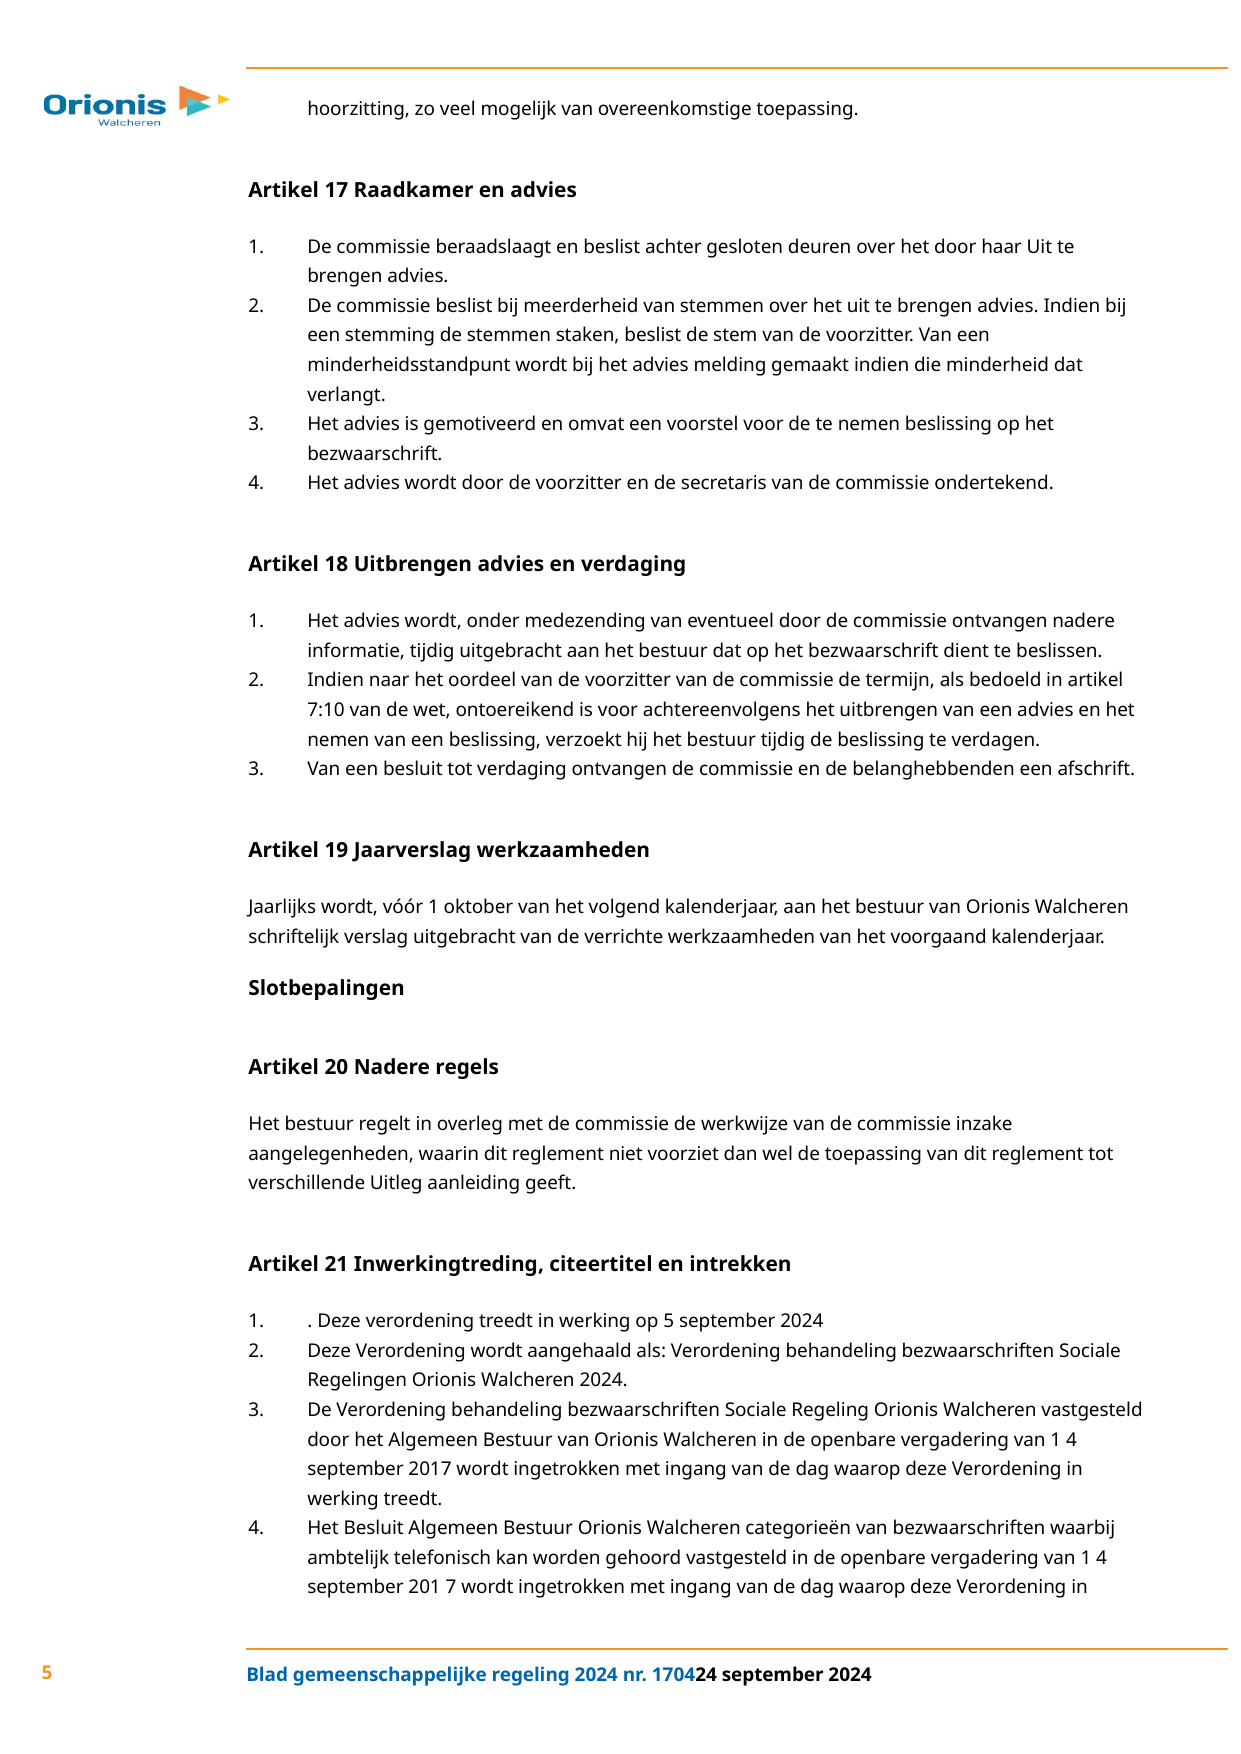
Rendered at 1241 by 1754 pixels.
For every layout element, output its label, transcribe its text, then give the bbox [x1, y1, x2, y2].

list Het advies is gemotiveerd en omvat een voorstel voor de te nemen beslissing op het bezwaarschrift. [248, 410, 1152, 466]
list Het advies wordt door de voorzitter en de secretaris van de commissie ondertekend. [248, 469, 1152, 495]
text Artikel 21 Inwerkingtreding, citeertitel en intrekken [248, 1249, 1152, 1278]
list Het advies wordt, onder medezending van eventueel door de commissie ontvangen nadere informatie, tijdig uitgebracht aan het bestuur dat op het bezwaarschrift dient te beslissen. [248, 607, 1152, 663]
list De Verordening behandeling bezwaarschriften Sociale Regeling Orionis Walcheren vastgesteld door het Algemeen Bestuur van Orionis Walcheren in de openbare vergadering van 1 4 september 2017 wordt ingetrokken met ingang van de dag waarop deze Verordening in werking treedt. [248, 1396, 1152, 1511]
text Jaarlijks wordt, vóór 1 oktober van het volgend kalenderjaar, aan het bestuur van Orionis Walcheren schriftelijk verslag uitgebracht van de verrichte werkzaamheden van het voorgaand kalenderjaar. [248, 893, 1152, 949]
text Het bestuur regelt in overleg met de commissie de werkwijze van de commissie inzake aangelegenheden, waarin dit reglement niet voorziet dan wel de toepassing van dit reglement tot verschillende Uitleg aanleiding geeft. [248, 1110, 1152, 1195]
text Slotbepalingen [248, 973, 1152, 1002]
list Het Besluit Algemeen Bestuur Orionis Walcheren categorieën van bezwaarschriften waarbij ambtelijk telefonisch kan worden gehoord vastgesteld in de openbare vergadering van 1 4 september 201 7 wordt ingetrokken met ingang van de dag waarop deze Verordening in [248, 1514, 1152, 1599]
list . Deze verordening treedt in werking op 5 september 2024 [248, 1307, 1152, 1333]
list Van een besluit tot verdaging ontvangen de commissie en de belanghebbenden een afschrift. [248, 755, 1152, 781]
picture [41, 47, 231, 172]
list hoorzitting, zo veel mogelijk van overeenkomstige toepassing. [248, 95, 1152, 121]
text Artikel 19 Jaarverslag werkzaamheden [248, 835, 1152, 864]
list De commissie beslist bij meerderheid van stemmen over het uit te brengen advies. Indien bij een stemming de stemmen staken, beslist de stem van de voorzitter. Van een minderheidsstandpunt wordt bij het advies melding gemaakt indien die minderheid dat verlangt. [248, 292, 1152, 406]
text Artikel 17 Raadkamer en advies [248, 175, 1152, 203]
list De commissie beraadslaagt en beslist achter gesloten deuren over het door haar Uit te brengen advies. [248, 233, 1152, 288]
list Indien naar het oordeel van de voorzitter van de commissie de termijn, als bedoeld in artikel 7:10 van de wet, ontoereikend is voor achtereenvolgens het uitbrengen van een advies en het nemen van een beslissing, verzoekt hij het bestuur tijdig de beslissing te verdagen. [248, 667, 1152, 752]
text Artikel 18 Uitbrengen advies en verdaging [248, 549, 1152, 578]
list Deze Verordening wordt aangehaald als: Verordening behandeling bezwaarschriften Sociale Regelingen Orionis Walcheren 2024. [248, 1337, 1152, 1392]
text Artikel 20 Nadere regels [248, 1052, 1152, 1081]
